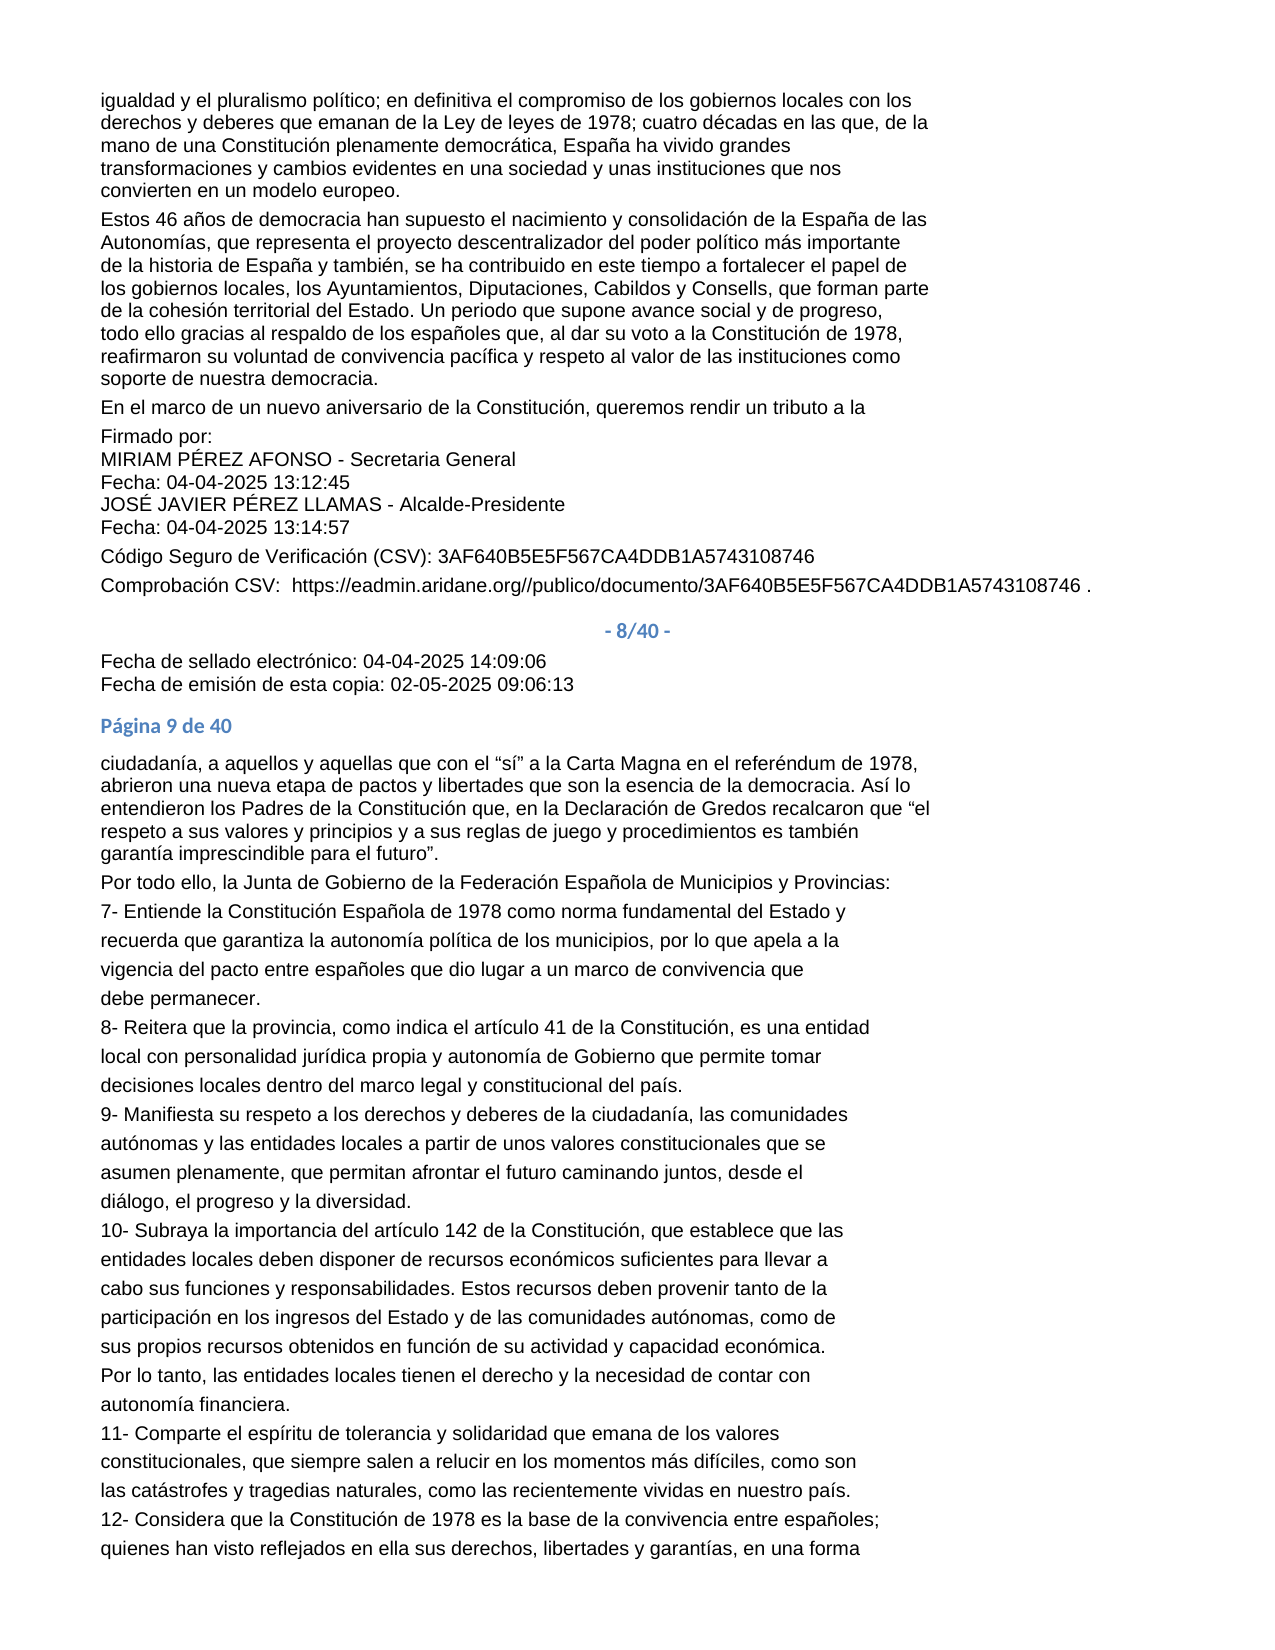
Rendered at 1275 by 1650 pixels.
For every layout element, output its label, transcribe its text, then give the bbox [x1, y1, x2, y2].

text Firmado por: MIRIAM PÉREZ AFONSO - Secretaria General Fecha: 04-04-2025 13:12:45 JOSÉ JAVIER PÉREZ LLAMAS - Alcalde-Presidente Fecha: 04-04-2025 13:14:57 [100, 425, 1174, 539]
text las catástrofes y tragedias naturales, como las recientemente vividas en nuestro país. [100, 1479, 1174, 1502]
subtitle - 8/40 - [100, 617, 1174, 644]
text vigencia del pacto entre españoles que dio lugar a un marco de convivencia que [100, 958, 1174, 981]
text 11- Comparte el espíritu de tolerancia y solidaridad que emana de los valores [100, 1421, 1174, 1444]
text Por todo ello, la Junta de Gobierno de la Federación Española de Municipios y Provincias: [100, 871, 1174, 894]
text 8- Reitera que la provincia, como indica el artículo 41 de la Constitución, es una entidad [100, 1016, 1174, 1039]
text local con personalidad jurídica propia y autonomía de Gobierno que permite tomar [100, 1045, 1174, 1068]
text Fecha de sellado electrónico: 04-04-2025 14:09:06 Fecha de emisión de esta copia: 02-05-2025 09:06:13 [100, 650, 1174, 696]
text debe permanecer. [100, 987, 1174, 1010]
text decisiones locales dentro del marco legal y constitucional del país. [100, 1074, 1174, 1097]
text 12- Considera que la Constitución de 1978 es la base de la convivencia entre españoles; [100, 1508, 1174, 1531]
text cabo sus funciones y responsabilidades. Estos recursos deben provenir tanto de la [100, 1277, 1174, 1299]
text recuerda que garantiza la autonomía política de los municipios, por lo que apela a la [100, 929, 1174, 952]
text constitucionales, que siempre salen a relucir en los momentos más difíciles, como son [100, 1450, 1174, 1473]
subtitle Página 9 de 40 [100, 712, 1174, 739]
text En el marco de un nuevo aniversario de la Constitución, queremos rendir un tributo a la [100, 396, 1174, 419]
text 7- Entiende la Constitución Española de 1978 como norma fundamental del Estado y [100, 900, 1174, 923]
text participación en los ingresos del Estado y de las comunidades autónomas, como de [100, 1306, 1174, 1328]
text Estos 46 años de democracia han supuesto el nacimiento y consolidación de la España de las Autonomías, que representa el proyecto descentralizador del poder político más importante de la historia de España y también, se ha contribuido en este tiempo a fortalecer el papel de los gobiernos locales, los Ayuntamientos, Diputaciones, Cabildos y Consells, que forman parte de la cohesión territorial del Estado. Un periodo que supone avance social y de progreso, todo ello gracias al respaldo de los españoles que, al dar su voto a la Constitución de 1978, reafirmaron su voluntad de convivencia pacífica y respeto al valor de las instituciones como soporte de nuestra democracia. [100, 208, 1174, 390]
text diálogo, el progreso y la diversidad. [100, 1190, 1174, 1212]
text Comprobación CSV: https://eadmin.aridane.org//publico/documento/3AF640B5E5F567CA4DDB1A5743108746 . [100, 574, 1174, 597]
text autonomía financiera. [100, 1392, 1174, 1415]
text entidades locales deben disponer de recursos económicos suficientes para llevar a [100, 1248, 1174, 1270]
text autónomas y las entidades locales a partir de unos valores constitucionales que se [100, 1132, 1174, 1154]
text ciudadanía, a aquellos y aquellas que con el “sí” a la Carta Magna en el referéndum de 1978, abrieron una nueva etapa de pactos y libertades que son la esencia de la democracia. Así lo entendieron los Padres de la Constitución que, en la Declaración de Gredos recalcaron que “el respeto a sus valores y principios y a sus reglas de juego y procedimientos es también garantía imprescindible para el futuro”. [100, 751, 1174, 865]
text igualdad y el pluralismo político; en definitiva el compromiso de los gobiernos locales con los derechos y deberes que emanan de la Ley de leyes de 1978; cuatro décadas en las que, de la mano de una Constitución plenamente democrática, España ha vivido grandes transformaciones y cambios evidentes en una sociedad y unas instituciones que nos convierten en un modelo europeo. [100, 88, 1174, 202]
text asumen plenamente, que permitan afrontar el futuro caminando juntos, desde el [100, 1161, 1174, 1183]
text 10- Subraya la importancia del artículo 142 de la Constitución, que establece que las [100, 1219, 1174, 1241]
text sus propios recursos obtenidos en función de su actividad y capacidad económica. [100, 1334, 1174, 1357]
text quienes han visto reflejados en ella sus derechos, libertades y garantías, en una forma [100, 1537, 1174, 1560]
text Código Seguro de Verificación (CSV): 3AF640B5E5F567CA4DDB1A5743108746 [100, 545, 1174, 568]
text Por lo tanto, las entidades locales tienen el derecho y la necesidad de contar con [100, 1363, 1174, 1386]
text 9- Manifiesta su respeto a los derechos y deberes de la ciudadanía, las comunidades [100, 1103, 1174, 1126]
